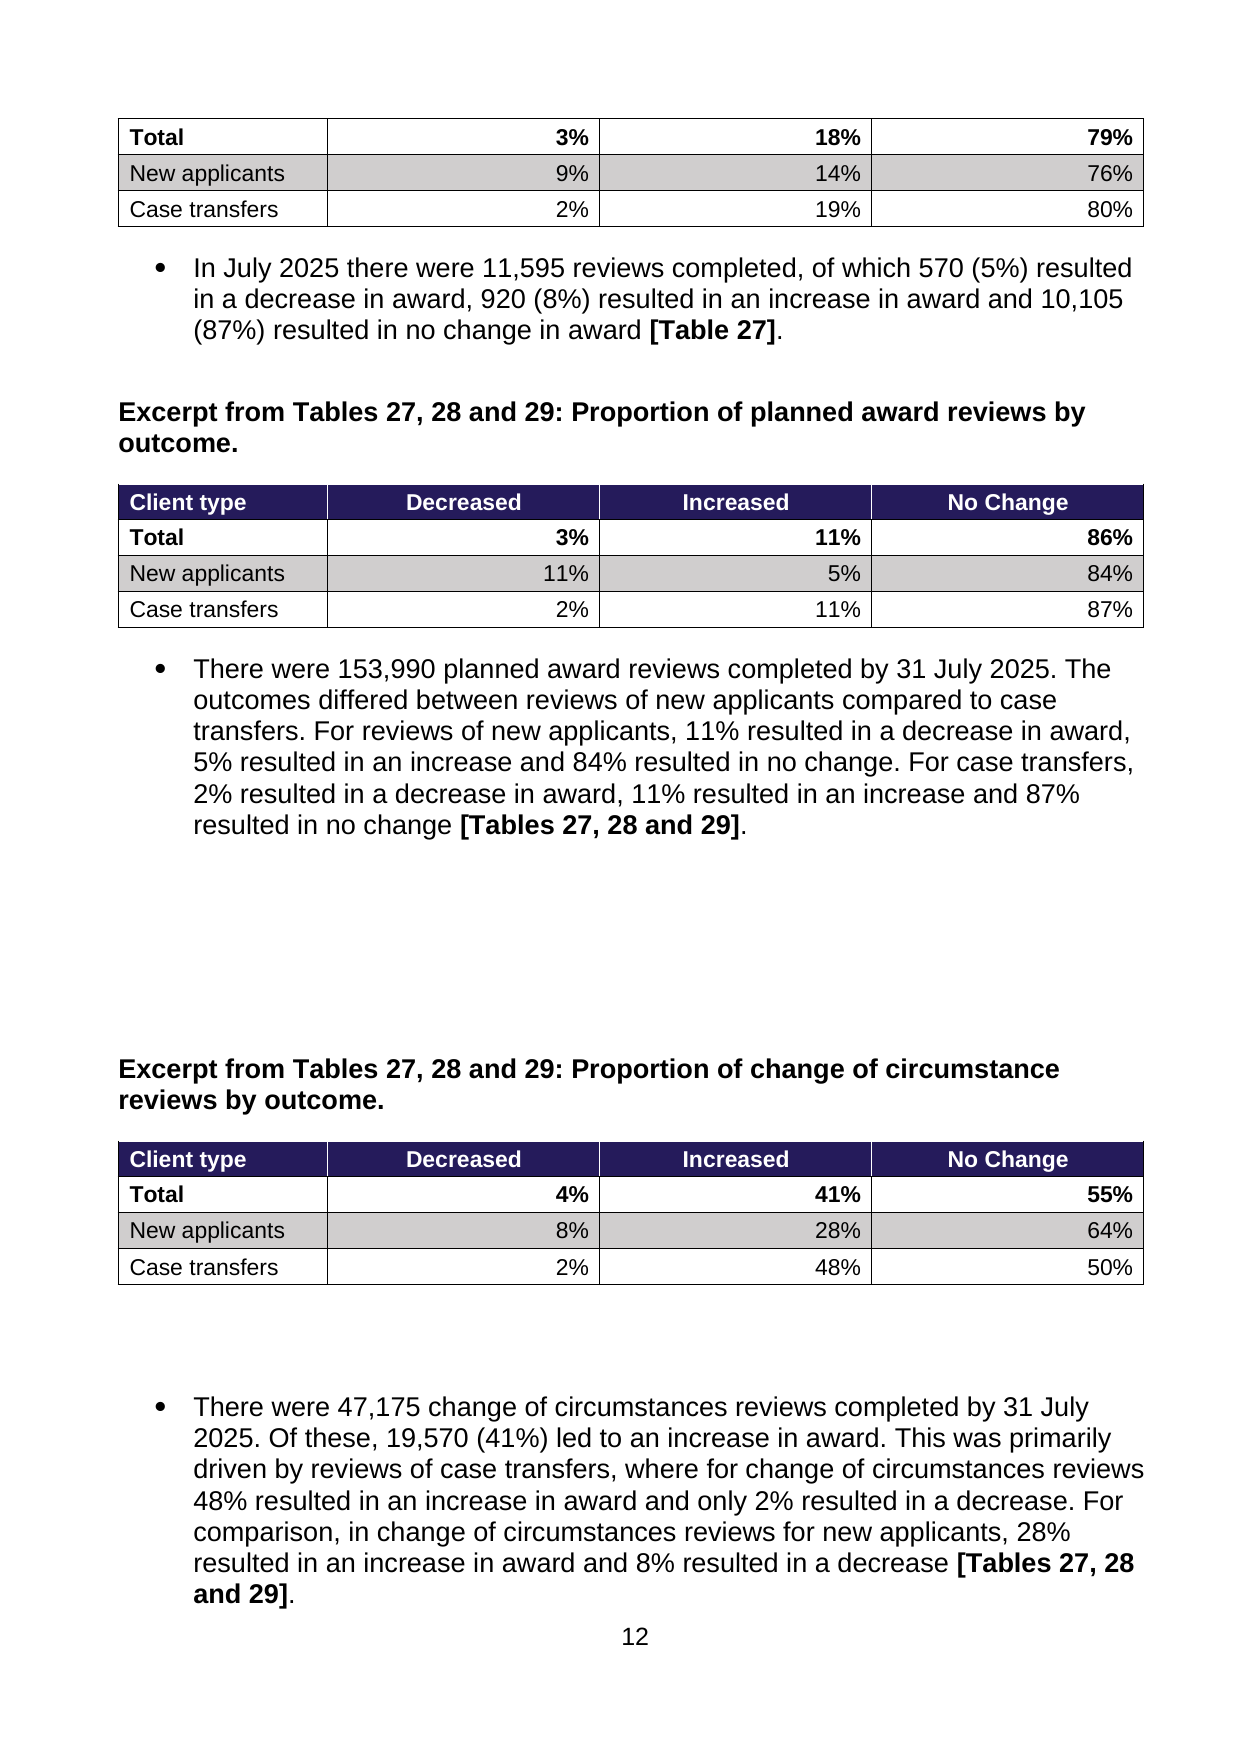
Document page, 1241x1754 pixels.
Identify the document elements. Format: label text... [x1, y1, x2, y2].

table_cell 2% [328, 1249, 599, 1284]
table_cell 79% [872, 119, 1143, 154]
table_cell New applicants [119, 1213, 327, 1248]
table_cell Total [119, 520, 327, 555]
text Excerpt from Tables 27, 28 and 29: Proportion of planned award reviews by outcome. [118, 396, 1152, 458]
table_header Decreased [328, 485, 599, 519]
table_cell 2% [328, 592, 599, 627]
table_cell 11% [600, 520, 871, 555]
table_header Decreased [328, 1142, 599, 1176]
table_cell 84% [872, 556, 1143, 591]
table_cell 80% [872, 191, 1143, 226]
table_cell 19% [600, 191, 871, 226]
table_cell 3% [328, 520, 599, 555]
table_cell Total [119, 119, 327, 154]
table_cell 11% [328, 556, 599, 591]
table_cell Case transfers [119, 592, 327, 627]
table_header Increased [600, 1142, 871, 1176]
table_cell 28% [600, 1213, 871, 1248]
list There were 47,175 change of circumstances reviews completed by 31 July 2025. Of these, 19,570 (41%) led to an increase in award. This was primarily driven by reviews of case transfers, where for change of circumstances reviews 48% resulted in an increase in award and only 2% resulted in a decrease. For comparison, in change of circumstances reviews for new applicants, 28% resulted in an increase in award and 8% resulted in a decrease [Tables 27, 28 and 29]. [156, 1391, 1152, 1610]
table_cell Case transfers [119, 191, 327, 226]
table_cell Total [119, 1177, 327, 1212]
table_cell 50% [872, 1249, 1143, 1284]
table_cell 86% [872, 520, 1143, 555]
table_cell 9% [328, 155, 599, 190]
table_cell 11% [600, 592, 871, 627]
table_header Client type [119, 1142, 327, 1176]
table_header Increased [600, 485, 871, 519]
table_cell 14% [600, 155, 871, 190]
table_cell 48% [600, 1249, 871, 1284]
table_cell New applicants [119, 556, 327, 591]
table_cell 5% [600, 556, 871, 591]
table_cell 55% [872, 1177, 1143, 1212]
table_cell 76% [872, 155, 1143, 190]
table_header No Change [872, 485, 1143, 519]
table_cell 87% [872, 592, 1143, 627]
table_cell 2% [328, 191, 599, 226]
table_header No Change [872, 1142, 1143, 1176]
table_cell Case transfers [119, 1249, 327, 1284]
list There were 153,990 planned award reviews completed by 31 July 2025. The outcomes differed between reviews of new applicants compared to case transfers. For reviews of new applicants, 11% resulted in a decrease in award, 5% resulted in an increase and 84% resulted in no change. For case transfers, 2% resulted in a decrease in award, 11% resulted in an increase and 87% resulted in no change [Tables 27, 28 and 29]. [156, 653, 1152, 841]
list In July 2025 there were 11,595 reviews completed, of which 570 (5%) resulted in a decrease in award, 920 (8%) resulted in an increase in award and 10,105 (87%) resulted in no change in award [Table 27]. [156, 252, 1152, 346]
table_cell 3% [328, 119, 599, 154]
text Excerpt from Tables 27, 28 and 29: Proportion of change of circumstance reviews by outcome. [118, 1053, 1152, 1116]
table_cell New applicants [119, 155, 327, 190]
table_cell 4% [328, 1177, 599, 1212]
table_header Client type [119, 485, 327, 519]
table_cell 18% [600, 119, 871, 154]
table_cell 64% [872, 1213, 1143, 1248]
table_cell 8% [328, 1213, 599, 1248]
table_cell 41% [600, 1177, 871, 1212]
